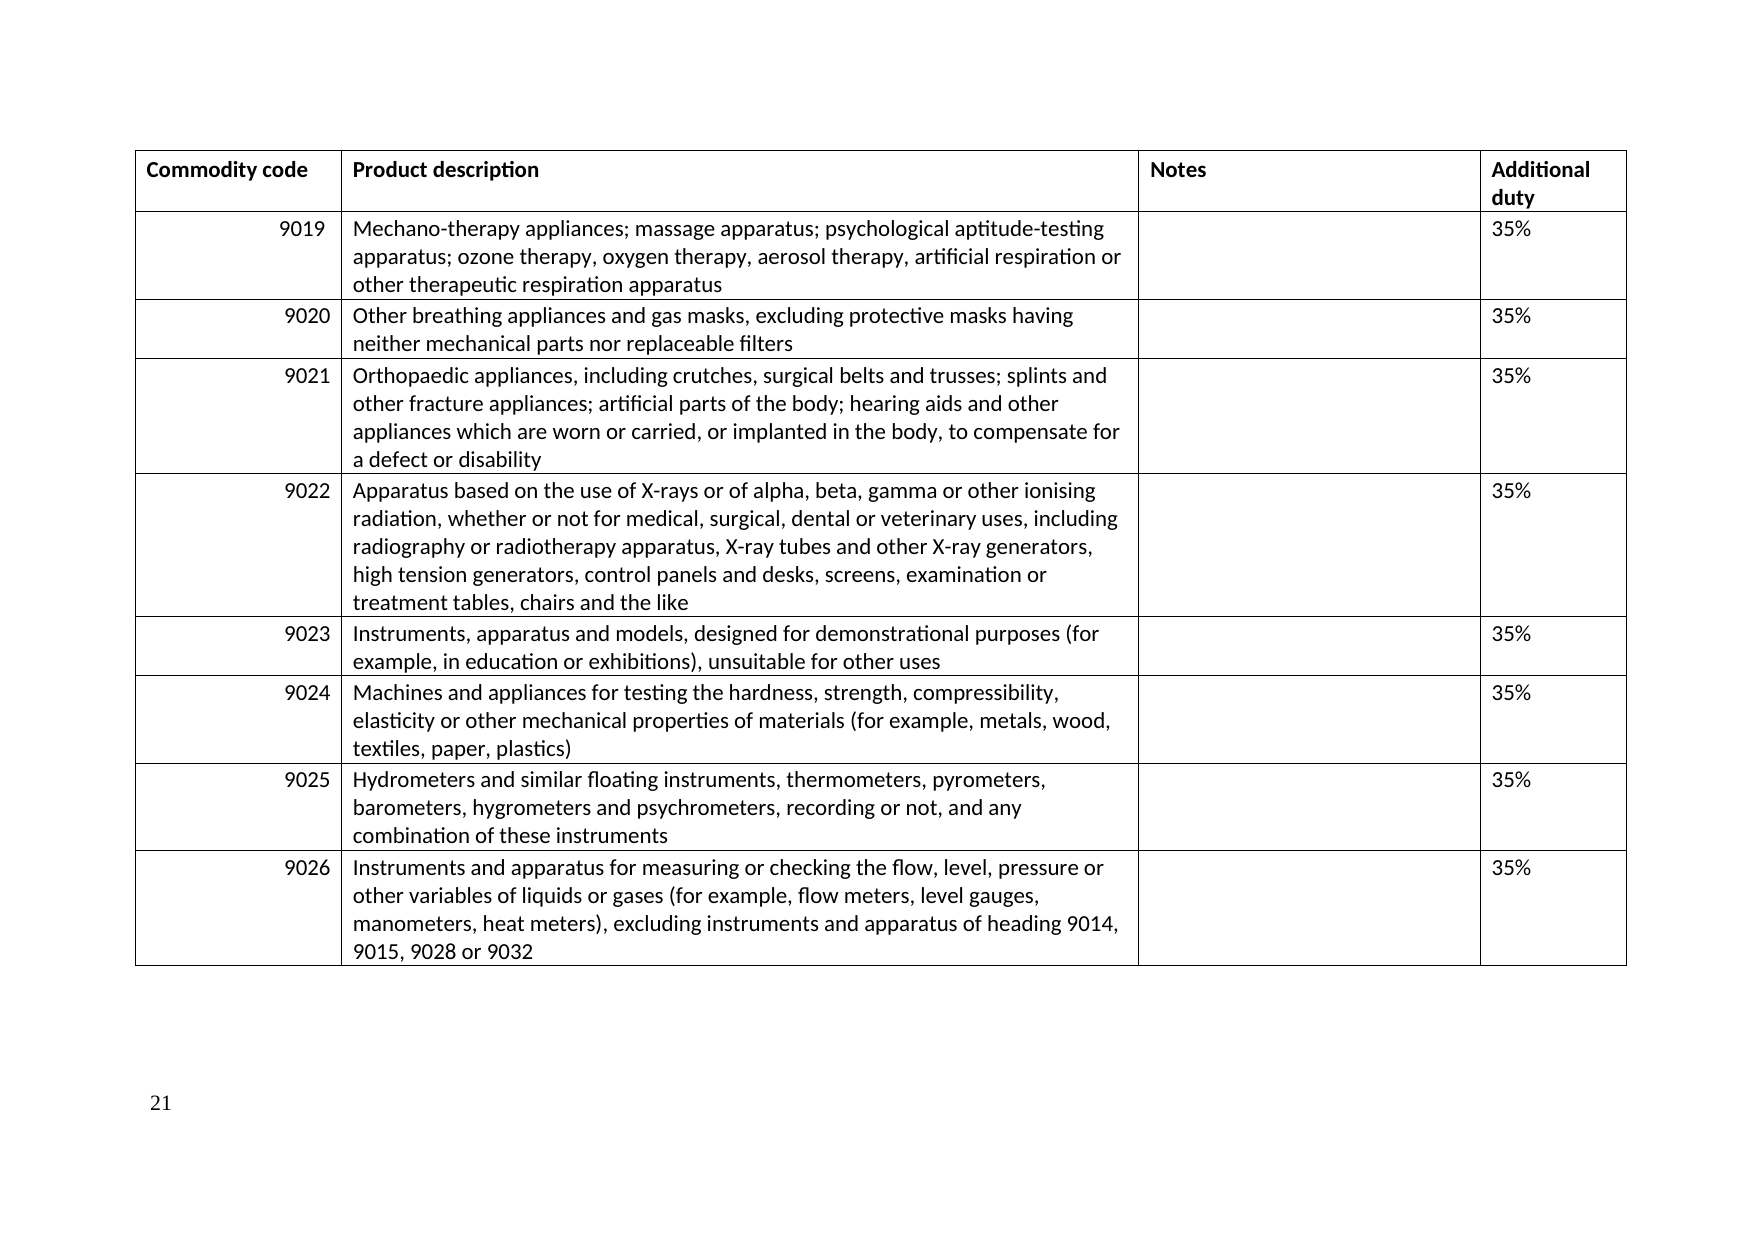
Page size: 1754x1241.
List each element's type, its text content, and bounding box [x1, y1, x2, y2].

table_cell 35% [1481, 676, 1626, 762]
table_cell Hydrometers and similar floating instruments, thermometers, pyrometers, barometers, hygrometers and psychrometers, recording or not, and any combination of these instruments [342, 764, 1138, 849]
table_cell 9019 [136, 212, 341, 298]
table_cell 9026 [136, 851, 341, 965]
table_cell Instruments, apparatus and models, designed for demonstrational purposes (for example, in education or exhibitions), unsuitable for other uses [342, 617, 1138, 675]
table_cell [1139, 359, 1480, 473]
table_cell 35% [1481, 212, 1626, 298]
table_header Product description [342, 151, 1138, 211]
table_header Additional duty [1481, 151, 1626, 211]
table_header Notes [1139, 151, 1480, 211]
table_cell [1139, 764, 1480, 849]
table_cell 9024 [136, 676, 341, 762]
table_cell 35% [1481, 764, 1626, 849]
table_cell 35% [1481, 300, 1626, 358]
table_cell [1139, 851, 1480, 965]
table_cell 35% [1481, 851, 1626, 965]
table_cell 9021 [136, 359, 341, 473]
table_cell 9023 [136, 617, 341, 675]
table_cell Other breathing appliances and gas masks, excluding protective masks having neither mechanical parts nor replaceable filters [342, 300, 1138, 358]
table_cell [1139, 212, 1480, 298]
table_cell [1139, 300, 1480, 358]
table_cell Instruments and apparatus for measuring or checking the flow, level, pressure or other variables of liquids or gases (for example, flow meters, level gauges, manometers, heat meters), excluding instruments and apparatus of heading 9014, 9015, 9028 or 9032 [342, 851, 1138, 965]
table_cell Orthopaedic appliances, including crutches, surgical belts and trusses; splints and other fracture appliances; artificial parts of the body; hearing aids and other appliances which are worn or carried, or implanted in the body, to compensate for a defect or disability [342, 359, 1138, 473]
table_cell [1139, 676, 1480, 762]
table_cell [1139, 474, 1480, 616]
table_cell Machines and appliances for testing the hardness, strength, compressibility, elasticity or other mechanical properties of materials (for example, metals, wood, textiles, paper, plastics) [342, 676, 1138, 762]
table_cell Apparatus based on the use of X-rays or of alpha, beta, gamma or other ionising radiation, whether or not for medical, surgical, dental or veterinary uses, including radiography or radiotherapy apparatus, X-ray tubes and other X-ray generators, high tension generators, control panels and desks, screens, examination or treatment tables, chairs and the like [342, 474, 1138, 616]
table_cell 9025 [136, 764, 341, 849]
table_cell [1139, 617, 1480, 675]
table_cell 35% [1481, 359, 1626, 473]
table_cell Mechano-therapy appliances; massage apparatus; psychological aptitude-testing apparatus; ozone therapy, oxygen therapy, aerosol therapy, artificial respiration or other therapeutic respiration apparatus [342, 212, 1138, 298]
table_cell 9020 [136, 300, 341, 358]
table_header Commodity code [136, 151, 341, 211]
table_cell 35% [1481, 474, 1626, 616]
table_cell 9022 [136, 474, 341, 616]
table_cell 35% [1481, 617, 1626, 675]
